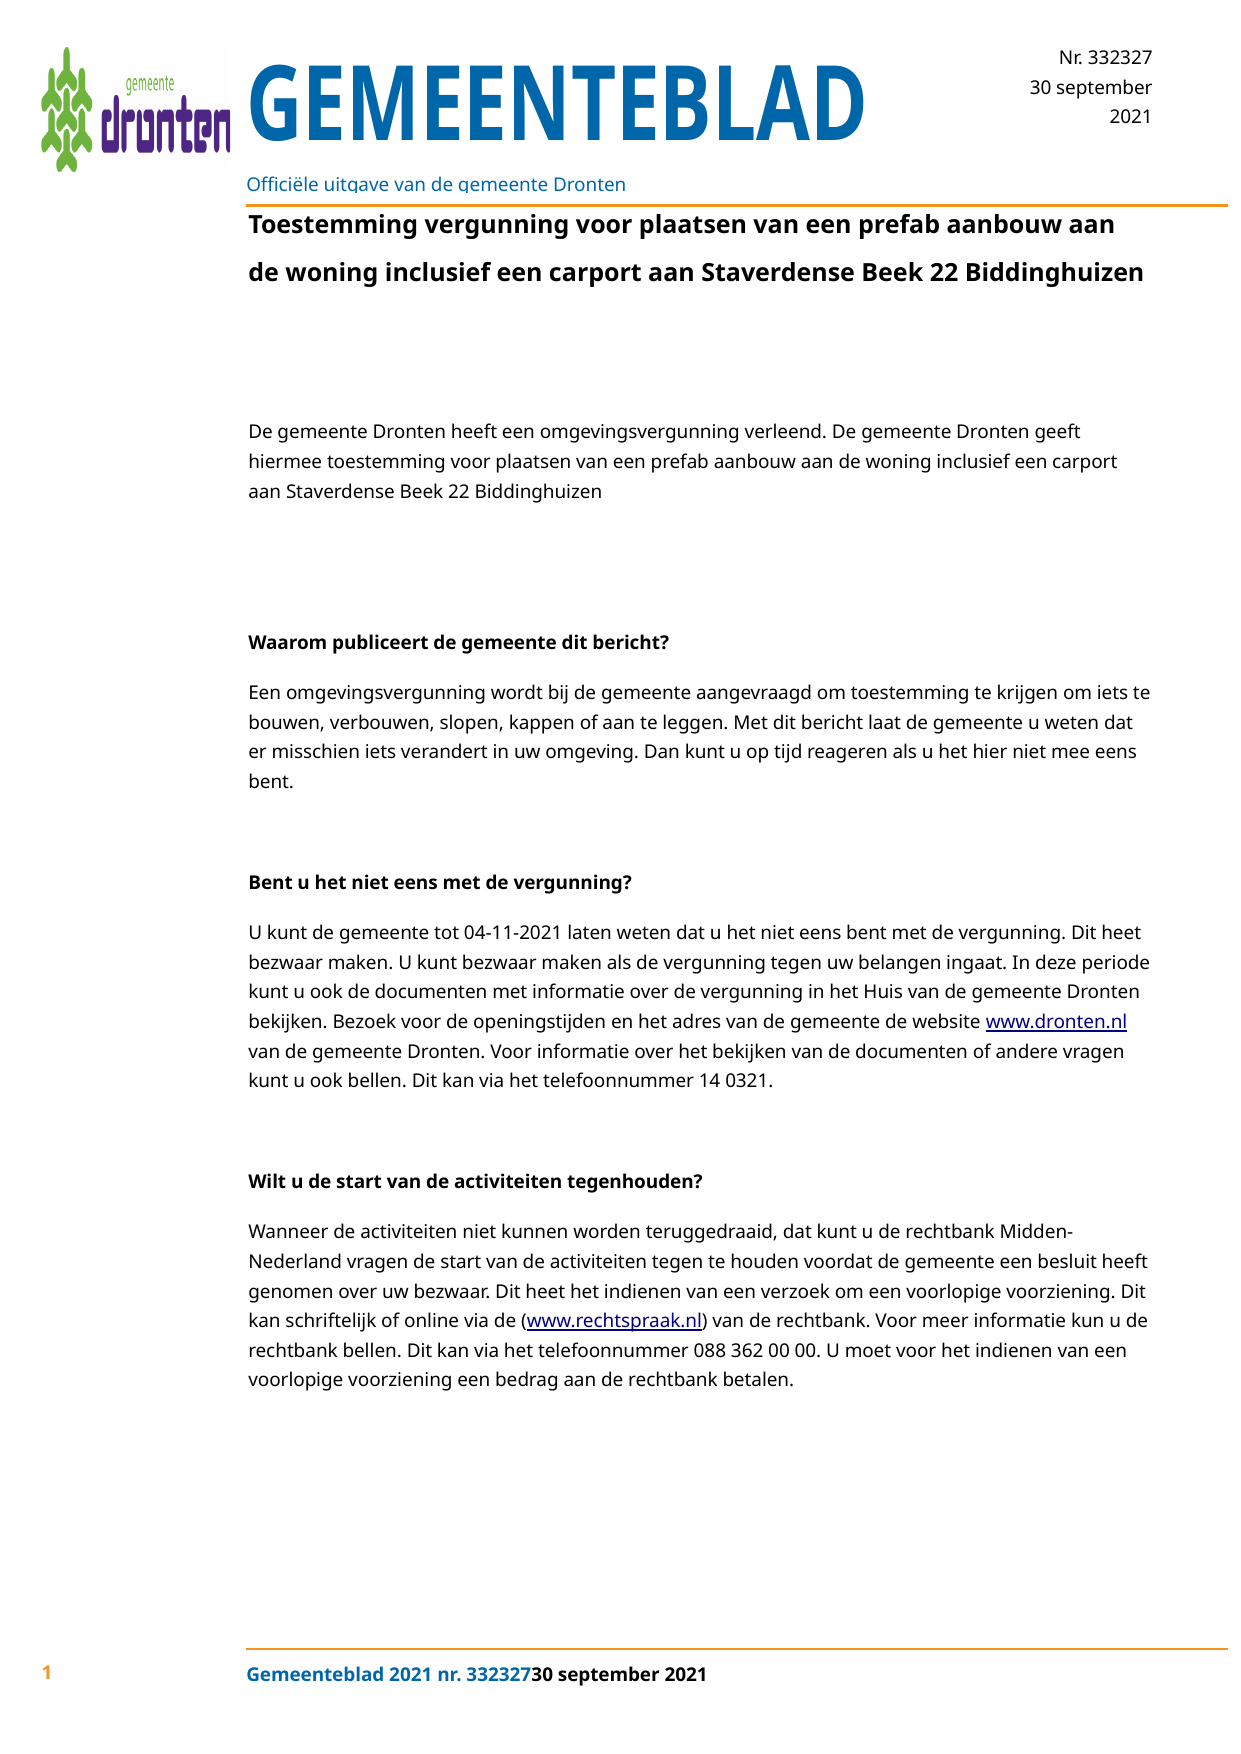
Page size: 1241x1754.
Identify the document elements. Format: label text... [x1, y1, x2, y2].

text Bent u het niet eens met de vergunning? [248, 869, 1152, 895]
text De gemeente Dronten heeft een omgevingsvergunning verleend. De gemeente Dronten geeft hiermee toestemming voor plaatsen van een prefab aanbouw aan de woning inclusief een carport aan Staverdense Beek 22 Biddinghuizen [248, 419, 1152, 504]
text Toestemming vergunning voor plaatsen van een prefab aanbouw aan de woning inclusief een carport aan Staverdense Beek 22 Biddinghuizen [248, 207, 1152, 288]
text Een omgevingsvergunning wordt bij de gemeente aangevraagd om toestemming te krijgen om iets te bouwen, verbouwen, slopen, kappen of aan te leggen. Met dit bericht laat de gemeente u weten dat er misschien iets verandert in uw omgeving. Dan kunt u op tijd reageren als u het hier niet mee eens bent. [248, 679, 1152, 794]
text Waarom publiceert de gemeente dit bericht? [248, 629, 1152, 655]
text Wilt u de start van de activiteiten tegenhouden? [248, 1168, 1152, 1194]
text Wanneer de activiteiten niet kunnen worden teruggedraaid, dat kunt u de rechtbank Midden-Nederland vragen de start van de activiteiten tegen te houden voordat de gemeente een besluit heeft genomen over uw bezwaar. Dit heet het indienen van een verzoek om een voorlopige voorziening. Dit kan schriftelijk of online via de (www.rechtspraak.nl) van de rechtbank. Voor meer informatie kun u de rechtbank bellen. Dit kan via het telefoonnummer 088 362 00 00. U moet voor het indienen van een voorlopige voorziening een bedrag aan de rechtbank betalen. [248, 1219, 1152, 1392]
picture [41, 47, 231, 172]
text U kunt de gemeente tot 04-11-2021 laten weten dat u het niet eens bent met de vergunning. Dit heet bezwaar maken. U kunt bezwaar maken als de vergunning tegen uw belangen ingaat. In deze periode kunt u ook de documenten met informatie over de vergunning in het Huis van de gemeente Dronten bekijken. Bezoek voor de openingstijden en het adres van de gemeente de website www.dronten.nl van de gemeente Dronten. Voor informatie over het bekijken van de documenten of andere vragen kunt u ook bellen. Dit kan via het telefoonnummer 14 0321. [248, 919, 1152, 1093]
